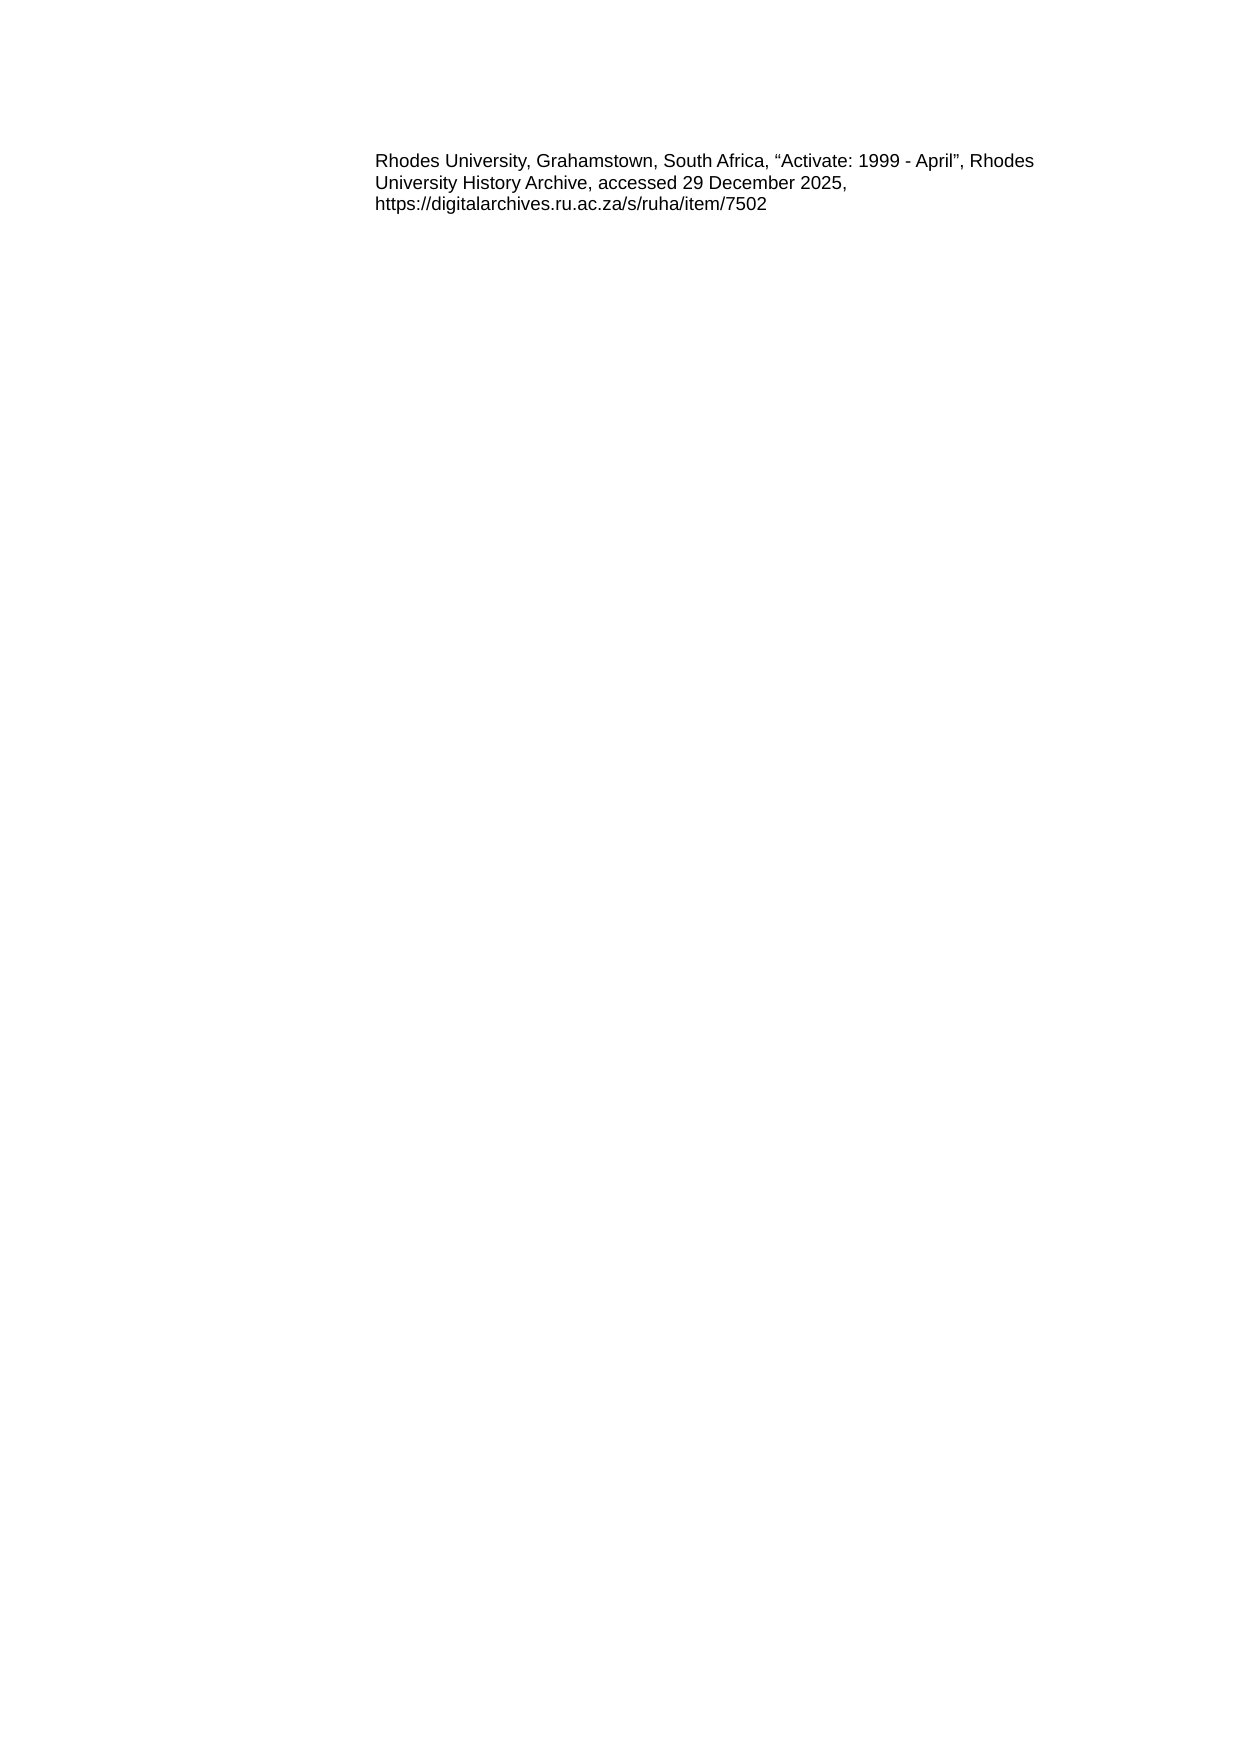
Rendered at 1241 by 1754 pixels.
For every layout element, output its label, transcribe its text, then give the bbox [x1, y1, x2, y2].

text Rhodes University, Grahamstown, South Africa, “Activate: 1999 - April”, Rhodes University History Archive, accessed 29 December 2025, https://digitalarchives.ru.ac.za/s/ruha/item/7502 [375, 150, 1090, 215]
